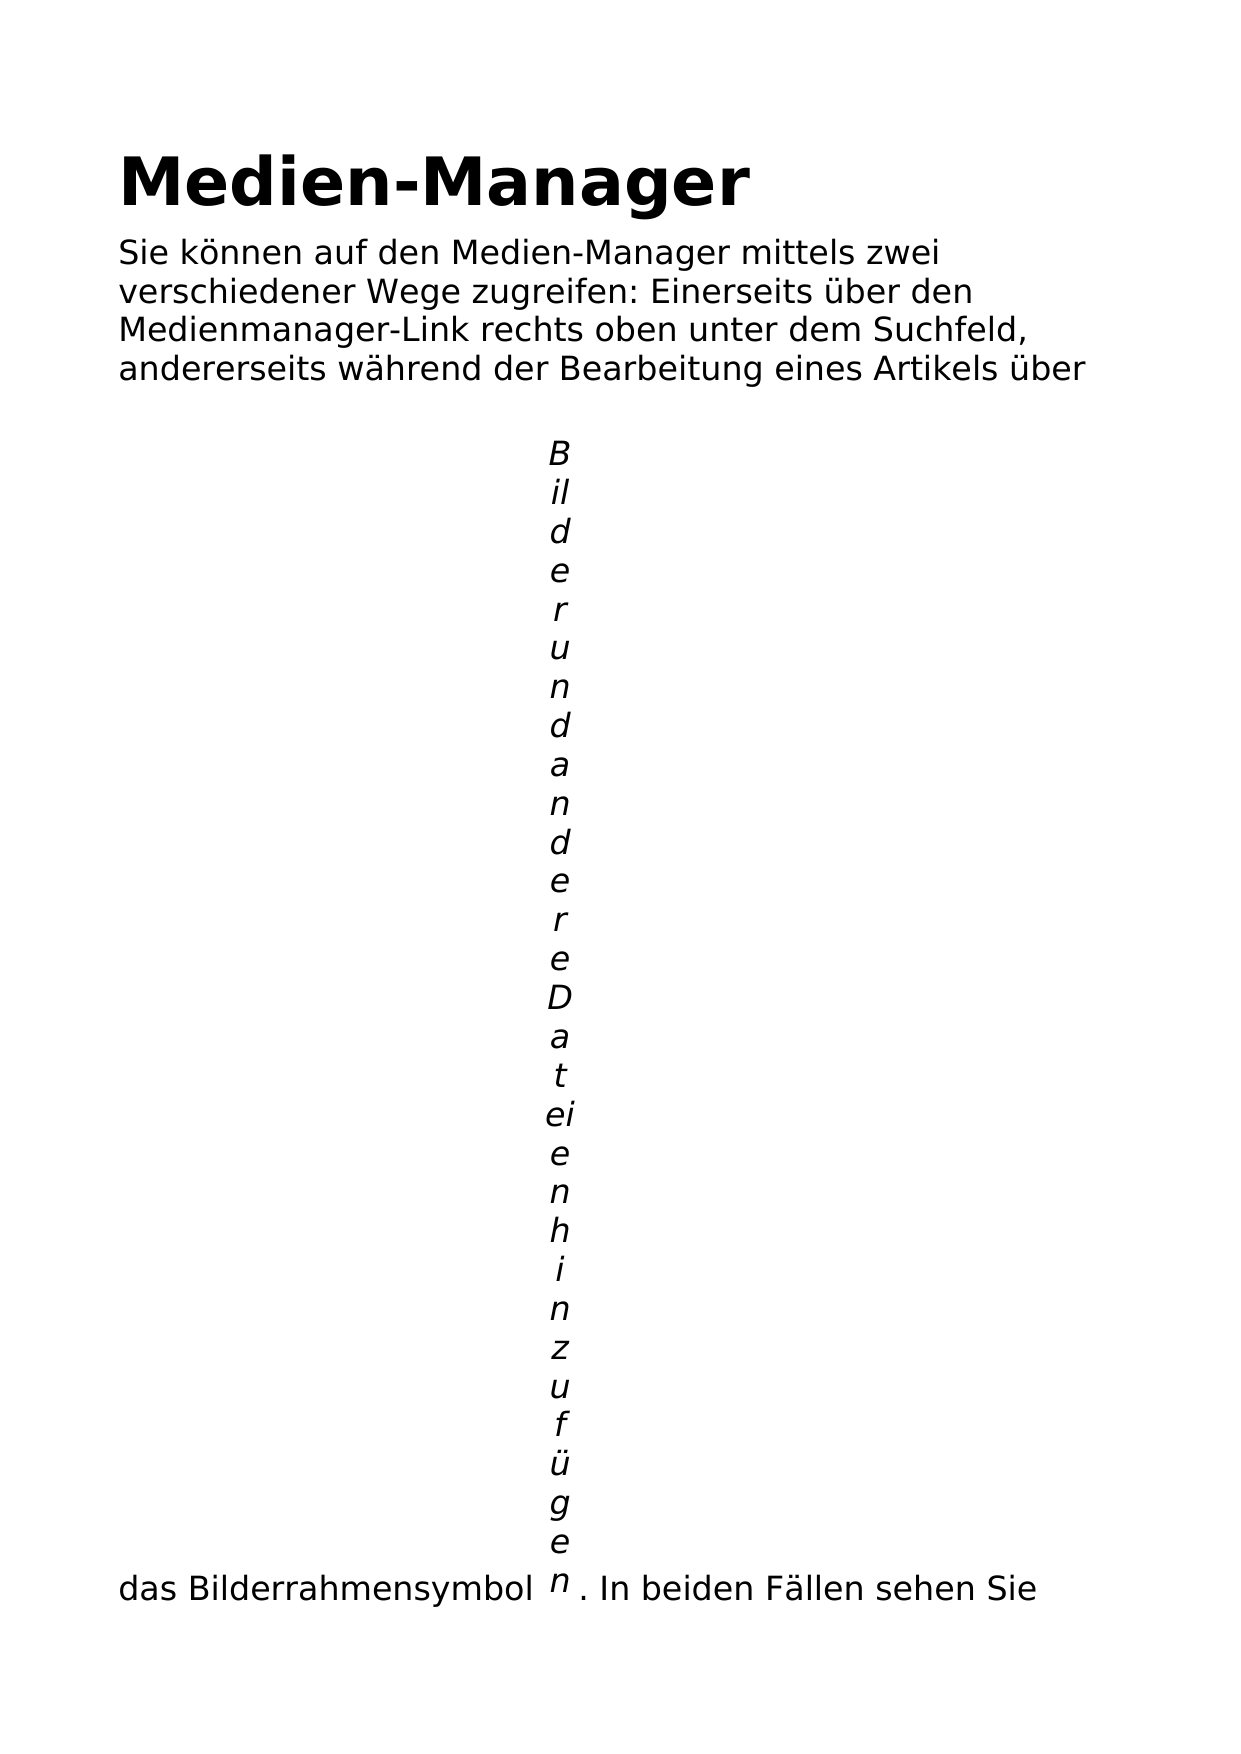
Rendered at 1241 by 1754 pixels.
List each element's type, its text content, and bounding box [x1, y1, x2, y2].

text Sie können auf den Medien-Manager mittels zwei verschiedener Wege zugreifen: Einerseits über den Medienmanager-Link rechts oben unter dem Suchfeld, andererseits während der Bearbeitung eines Artikels über das Bilderrahmensymbol . In beiden Fällen sehen Sie [118, 233, 1122, 1608]
subtitle Medien-Manager [118, 143, 1122, 221]
text Bilder und andere Dateien hinzufügen [545, 401, 578, 1600]
